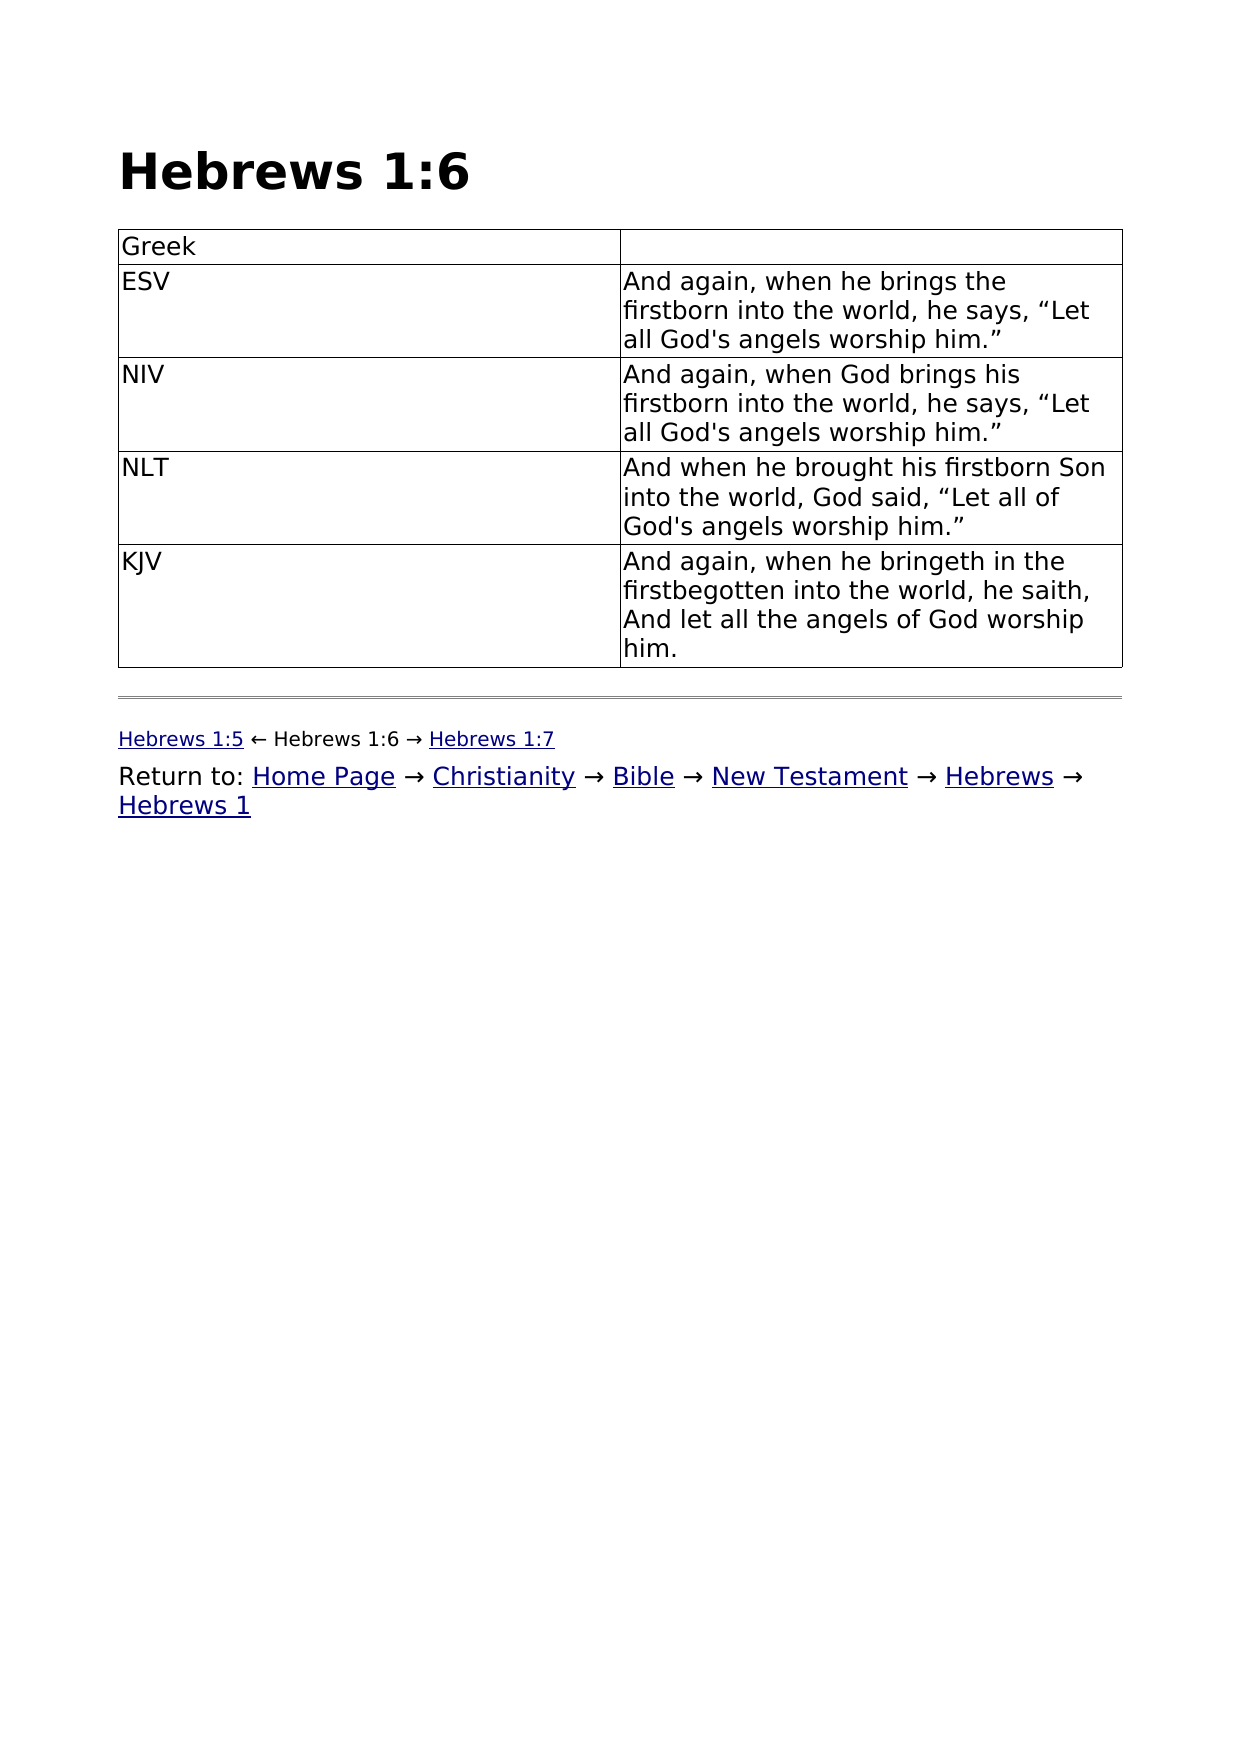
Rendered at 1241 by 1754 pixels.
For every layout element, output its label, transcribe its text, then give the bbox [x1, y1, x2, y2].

table_cell NLT [119, 452, 620, 544]
subtitle Hebrews 1:6 [118, 143, 1122, 201]
text Return to: Home Page → Christianity → Bible → New Testament → Hebrews → Hebrews 1 [118, 762, 1122, 820]
table_cell KJV [119, 545, 620, 667]
table_cell NIV [119, 358, 620, 451]
text Hebrews 1:5 ← Hebrews 1:6 → Hebrews 1:7 [118, 728, 1122, 762]
table_cell ESV [119, 265, 620, 357]
table_cell And when he brought his firstborn Son into the world, God said, “Let all of God's angels worship him.” [621, 452, 1122, 544]
table_cell And again, when God brings his firstborn into the world, he says, “Let all God's angels worship him.” [621, 358, 1122, 451]
table_cell And again, when he bringeth in the firstbegotten into the world, he saith, And let all the angels of God worship him. [621, 545, 1122, 667]
table_header Greek [119, 230, 620, 264]
table_header [621, 230, 1122, 264]
table_cell And again, when he brings the firstborn into the world, he says, “Let all God's angels worship him.” [621, 265, 1122, 357]
